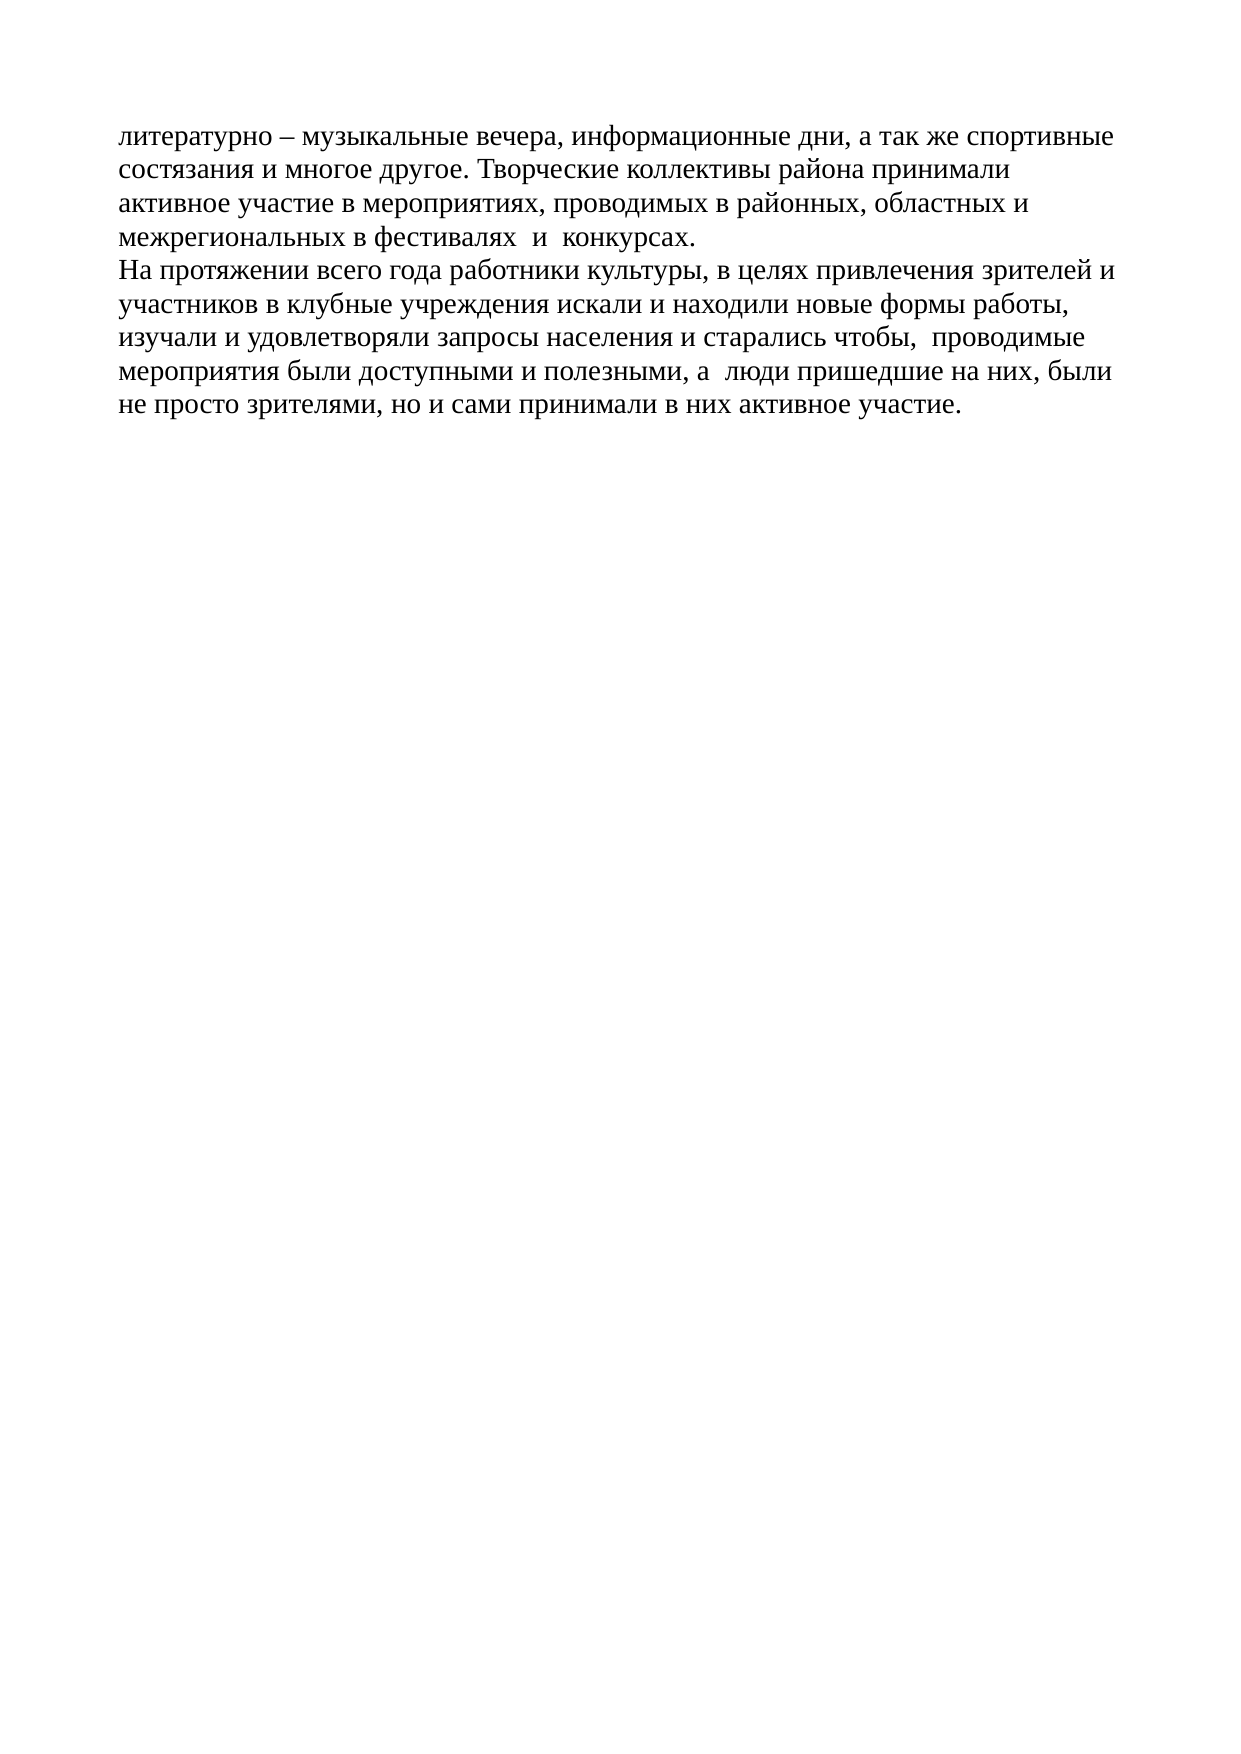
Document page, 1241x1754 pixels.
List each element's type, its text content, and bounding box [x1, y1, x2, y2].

text литературно – музыкальные вечера, информационные дни, а так же спортивные состязания и многое другое. Творческие коллективы района принимали активное участие в мероприятиях, проводимых в районных, областных и межрегиональных в фестивалях и конкурсах. [118, 118, 1122, 252]
text На протяжении всего года работники культуры, в целях привлечения зрителей и участников в клубные учреждения искали и находили новые формы работы, изучали и удовлетворяли запросы населения и старались чтобы, проводимые мероприятия были доступными и полезными, а люди пришедшие на них, были не просто зрителями, но и сами принимали в них активное участие. [118, 252, 1122, 420]
